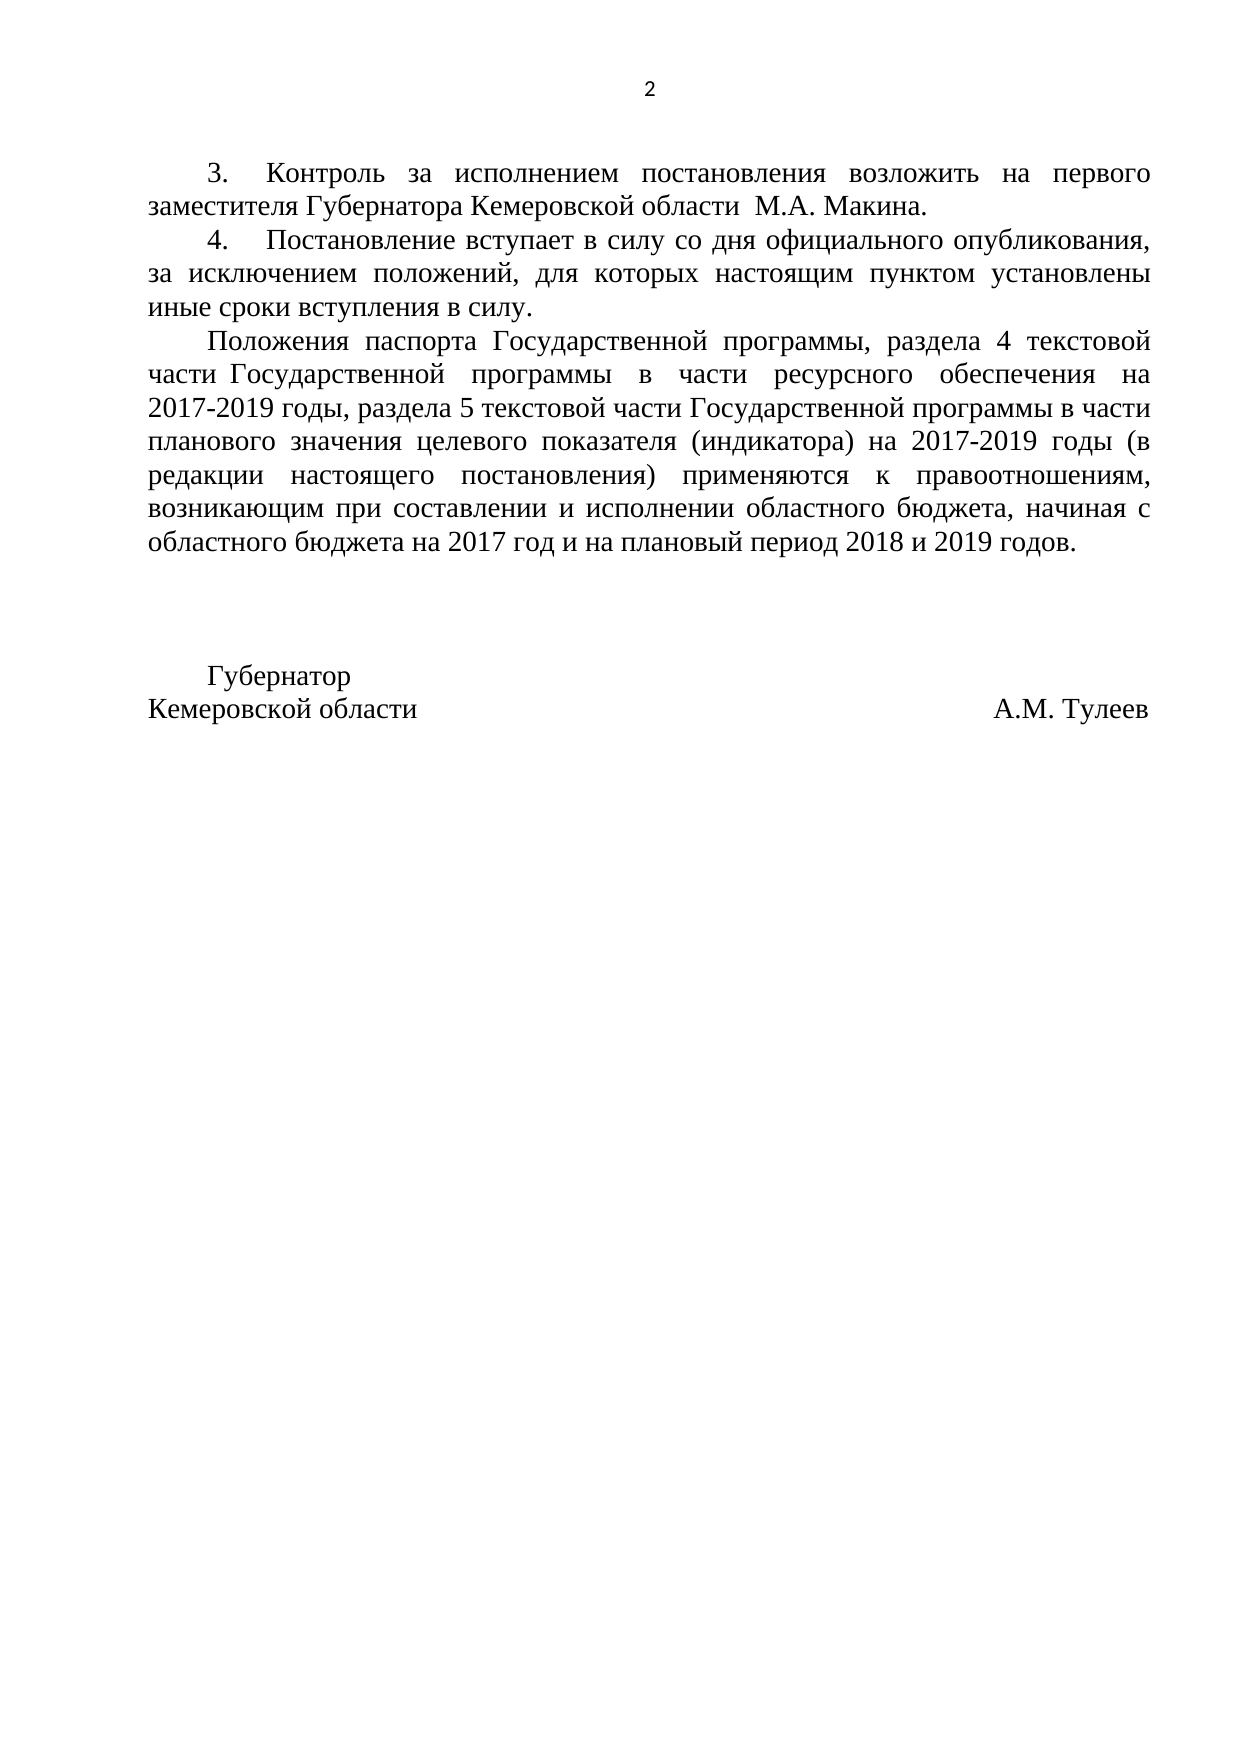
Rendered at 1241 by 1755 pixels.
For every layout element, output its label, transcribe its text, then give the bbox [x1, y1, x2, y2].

text Кемеровской области А.М. Тулеев [148, 692, 1152, 725]
list Контроль за исполнением постановления возложить на первого заместителя Губернатора Кемеровской области М.А. Макина. [148, 155, 1152, 222]
text Положения паспорта Государственной программы, раздела 4 текстовой части Государственной программы в части ресурсного обеспечения на 2017-2019 годы, раздела 5 текстовой части Государственной программы в части планового значения целевого показателя (индикатора) на 2017-2019 годы (в редакции настоящего постановления) применяются к правоотношениям, возникающим при составлении и исполнении областного бюджета, начиная с областного бюджета на 2017 год и на плановый период 2018 и 2019 годов. [148, 323, 1152, 557]
list Постановление вступает в силу со дня официального опубликования, за исключением положений, для которых настоящим пунктом установлены иные сроки вступления в силу. [148, 222, 1152, 323]
text Губернатор [148, 658, 1152, 692]
